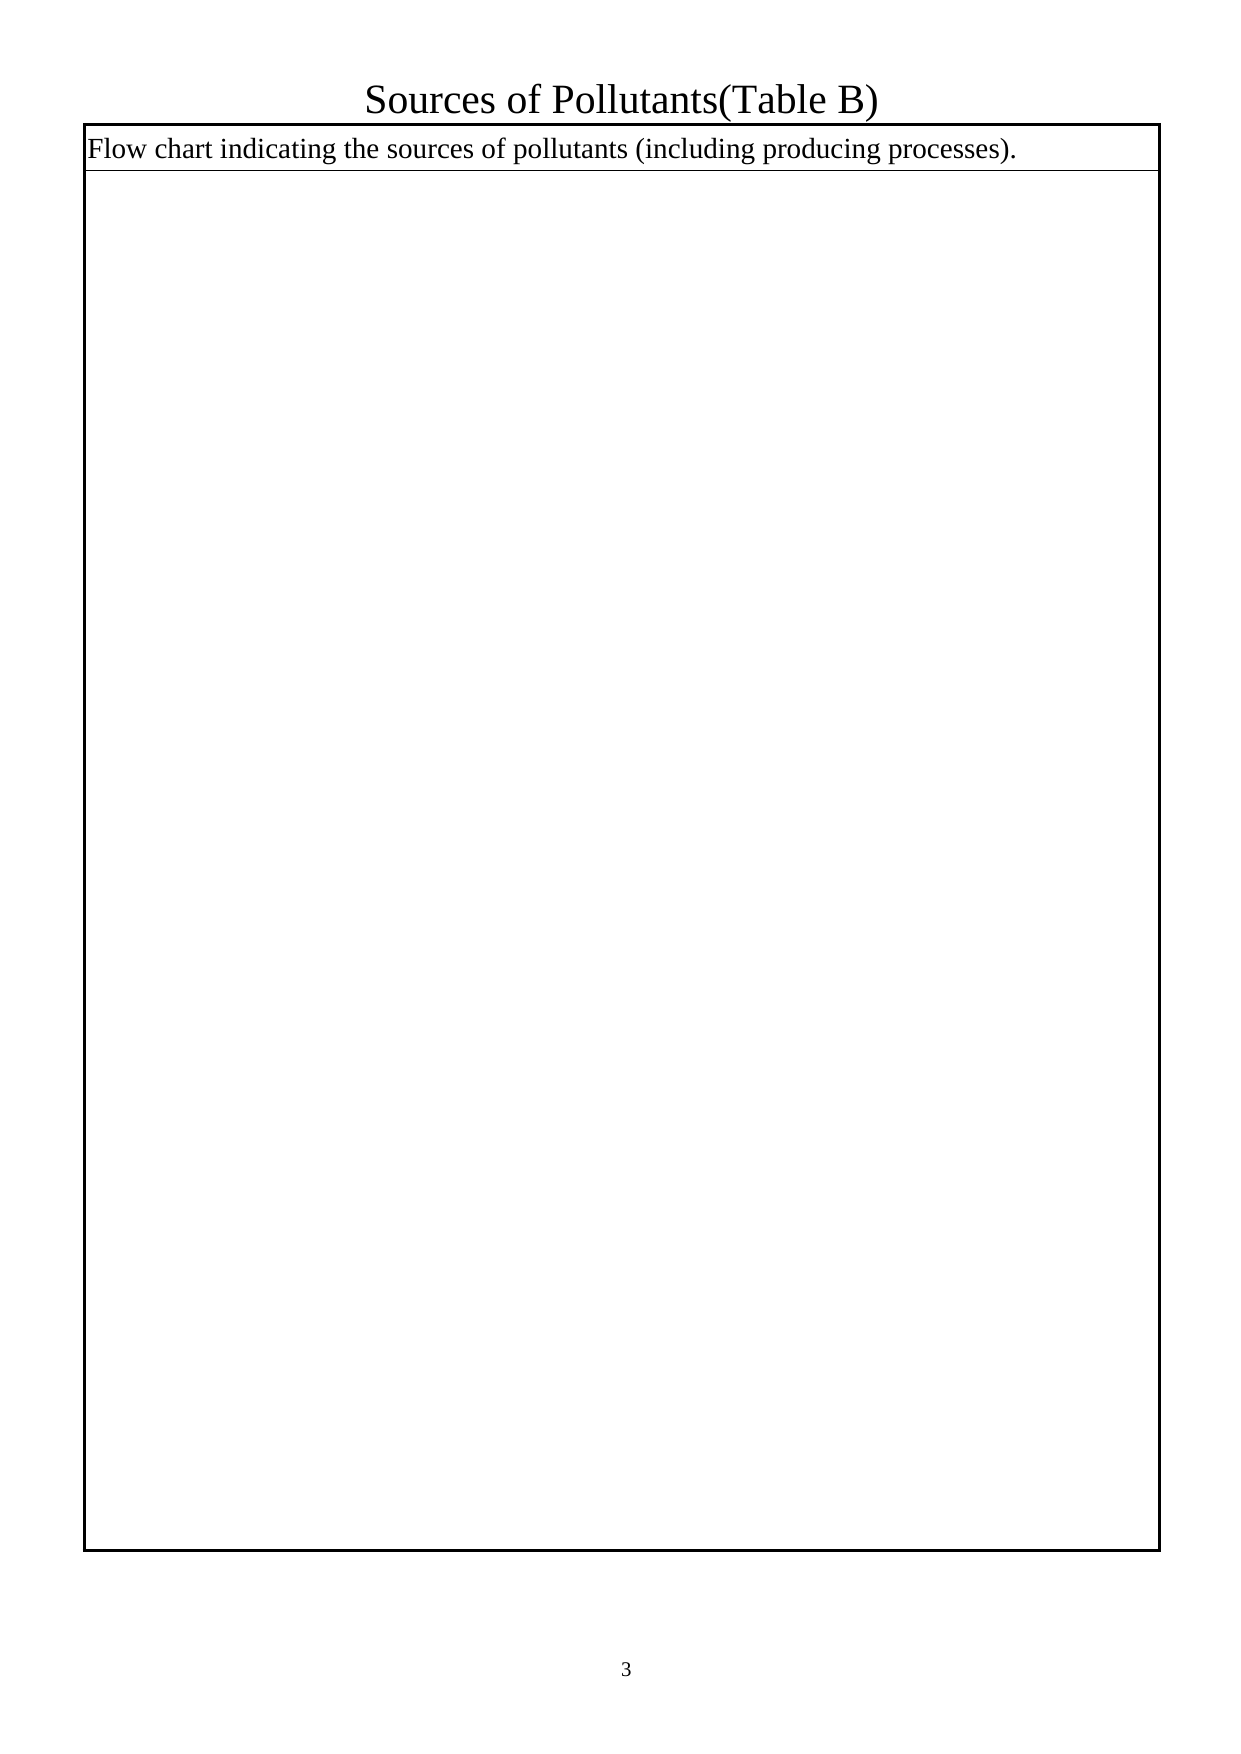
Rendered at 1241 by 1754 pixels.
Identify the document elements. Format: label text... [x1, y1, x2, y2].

table_cell [86, 171, 1158, 1548]
table_cell Flow chart indicating the sources of pollutants (including producing processes). [86, 126, 1158, 170]
table_header Sources of Pollutants(Table B) [84, 75, 1159, 123]
